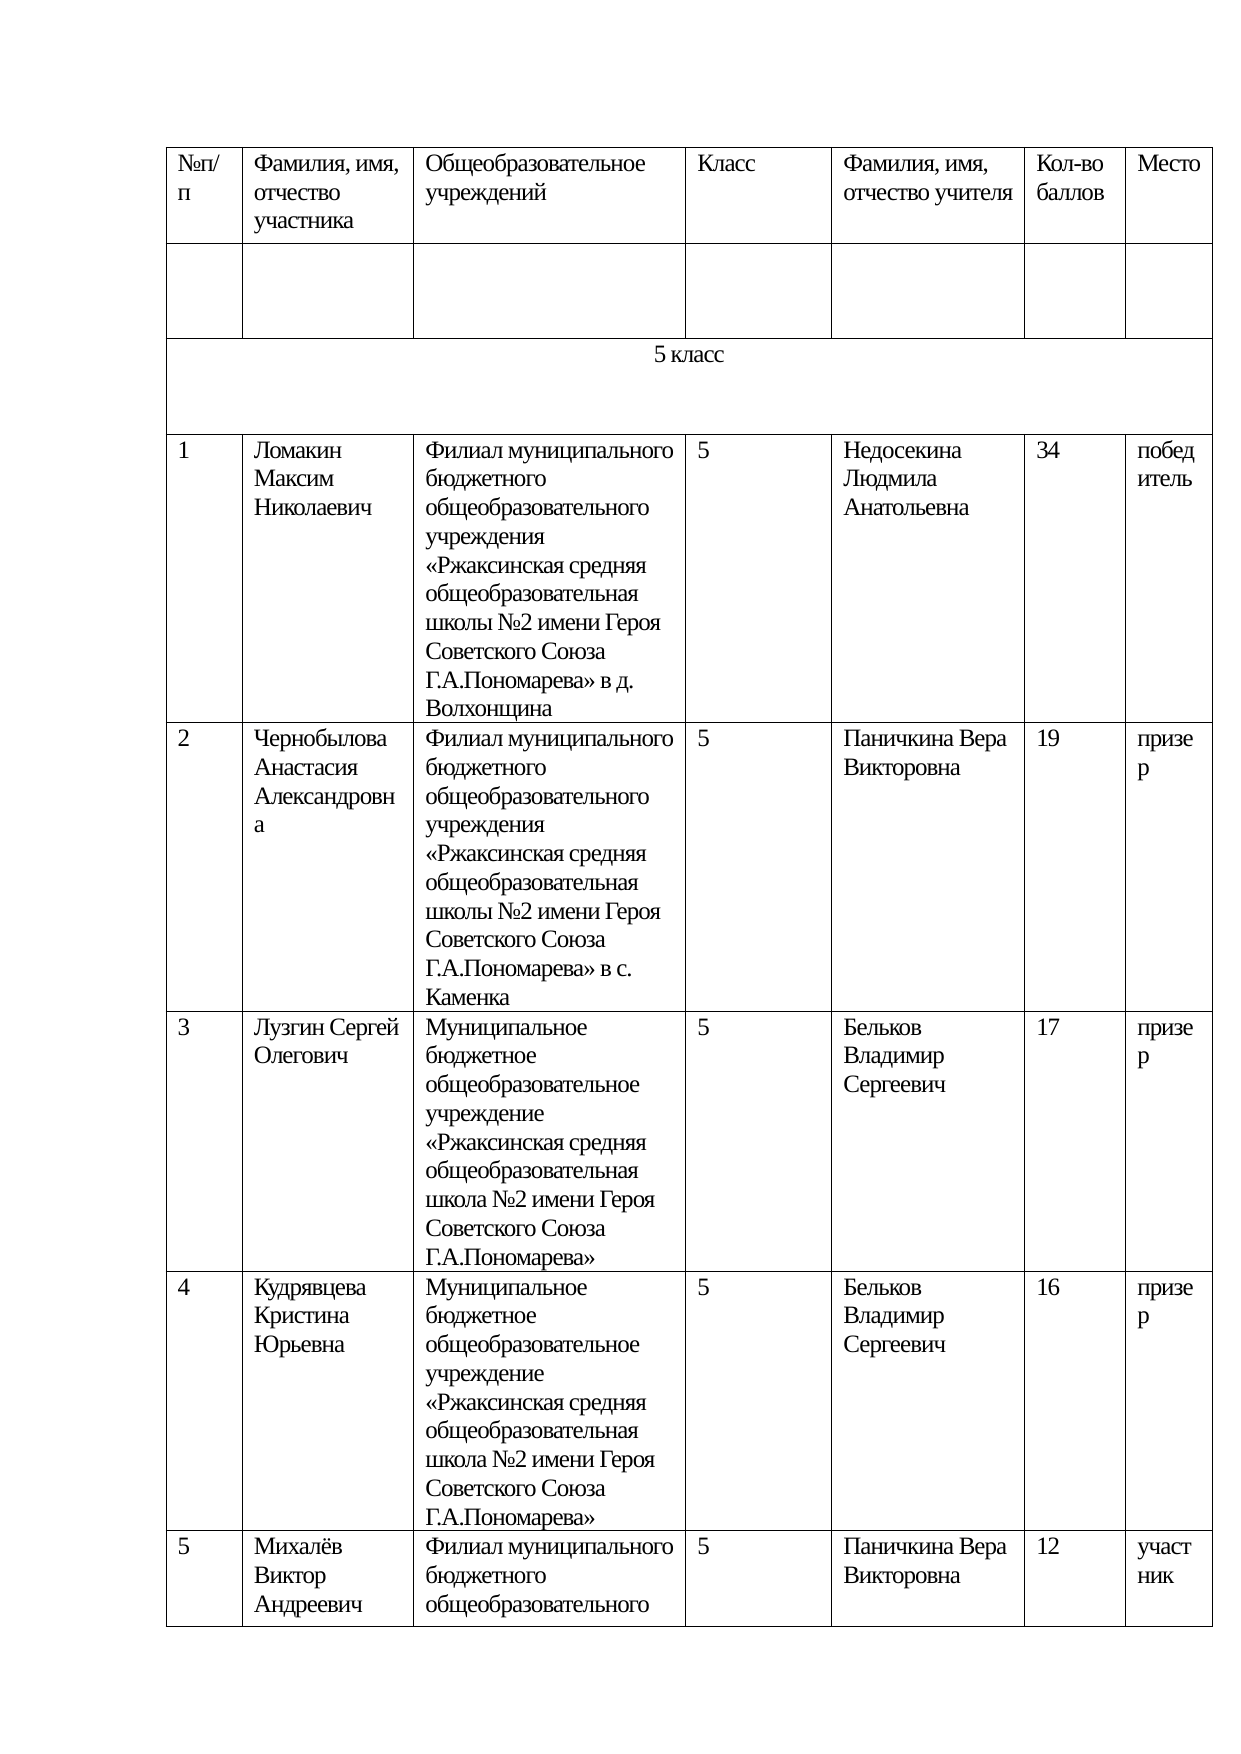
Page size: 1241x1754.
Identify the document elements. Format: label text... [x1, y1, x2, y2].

table_cell 5 [686, 435, 831, 722]
table_cell 4 [167, 1272, 242, 1530]
table_cell Филиал муниципального бюджетного общеобразовательного [414, 1531, 685, 1626]
table_cell 12 [1025, 1531, 1125, 1626]
table_cell Муниципальное бюджетное общеобразовательное учреждение «Ржаксинская средняя общеобразовательная школа №2 имени Героя Советского Союза Г.А.Пономарева» [414, 1012, 685, 1271]
table_cell 5 класс [167, 339, 1212, 434]
table_cell [1126, 244, 1212, 338]
table_cell 1 [167, 435, 242, 722]
table_cell [243, 244, 413, 338]
table_cell Михалёв Виктор Андреевич [243, 1531, 413, 1626]
table_header №п/п [167, 148, 242, 242]
table_cell 16 [1025, 1272, 1125, 1530]
table_cell [832, 244, 1024, 338]
table_cell призер [1126, 1012, 1212, 1271]
table_header Кол-во баллов [1025, 148, 1125, 242]
table_cell 5 [686, 1531, 831, 1626]
table_cell Бельков Владимир Сергеевич [832, 1272, 1024, 1530]
table_cell Паничкина Вера Викторовна [832, 1531, 1024, 1626]
table_cell [167, 244, 242, 338]
table_cell 3 [167, 1012, 242, 1271]
table_cell участник [1126, 1531, 1212, 1626]
table_cell 5 [686, 1272, 831, 1530]
table_cell [1025, 244, 1125, 338]
table_header Фамилия, имя, отчество учителя [832, 148, 1024, 242]
table_header Класс [686, 148, 831, 242]
table_header Общеобразовательное учреждений [414, 148, 685, 242]
table_cell 2 [167, 723, 242, 1011]
table_cell Паничкина Вера Викторовна [832, 723, 1024, 1011]
table_cell 5 [686, 723, 831, 1011]
table_cell Кудрявцева Кристина Юрьевна [243, 1272, 413, 1530]
table_header Место [1126, 148, 1212, 242]
table_cell 5 [686, 1012, 831, 1271]
table_cell Чернобылова Анастасия Александровна [243, 723, 413, 1011]
table_cell победитель [1126, 435, 1212, 722]
table_cell Филиал муниципального бюджетного общеобразовательного учреждения «Ржаксинская средняя общеобразовательная школы №2 имени Героя Советского Союза Г.А.Пономарева» в с. Каменка [414, 723, 685, 1011]
table_cell Лузгин Сергей Олегович [243, 1012, 413, 1271]
table_cell 19 [1025, 723, 1125, 1011]
table_cell 17 [1025, 1012, 1125, 1271]
table_cell Бельков Владимир Сергеевич [832, 1012, 1024, 1271]
table_cell Недосекина Людмила Анатольевна [832, 435, 1024, 722]
table_cell призер [1126, 723, 1212, 1011]
table_cell Филиал муниципального бюджетного общеобразовательного учреждения «Ржаксинская средняя общеобразовательная школы №2 имени Героя Советского Союза Г.А.Пономарева» в д. Волхонщина [414, 435, 685, 722]
table_cell Ломакин Максим Николаевич [243, 435, 413, 722]
table_header Фамилия, имя, отчество участника [243, 148, 413, 242]
table_cell [686, 244, 831, 338]
table_cell 34 [1025, 435, 1125, 722]
table_cell 5 [167, 1531, 242, 1626]
table_cell Муниципальное бюджетное общеобразовательное учреждение «Ржаксинская средняя общеобразовательная школа №2 имени Героя Советского Союза Г.А.Пономарева» [414, 1272, 685, 1530]
table_cell [414, 244, 685, 338]
table_cell призер [1126, 1272, 1212, 1530]
